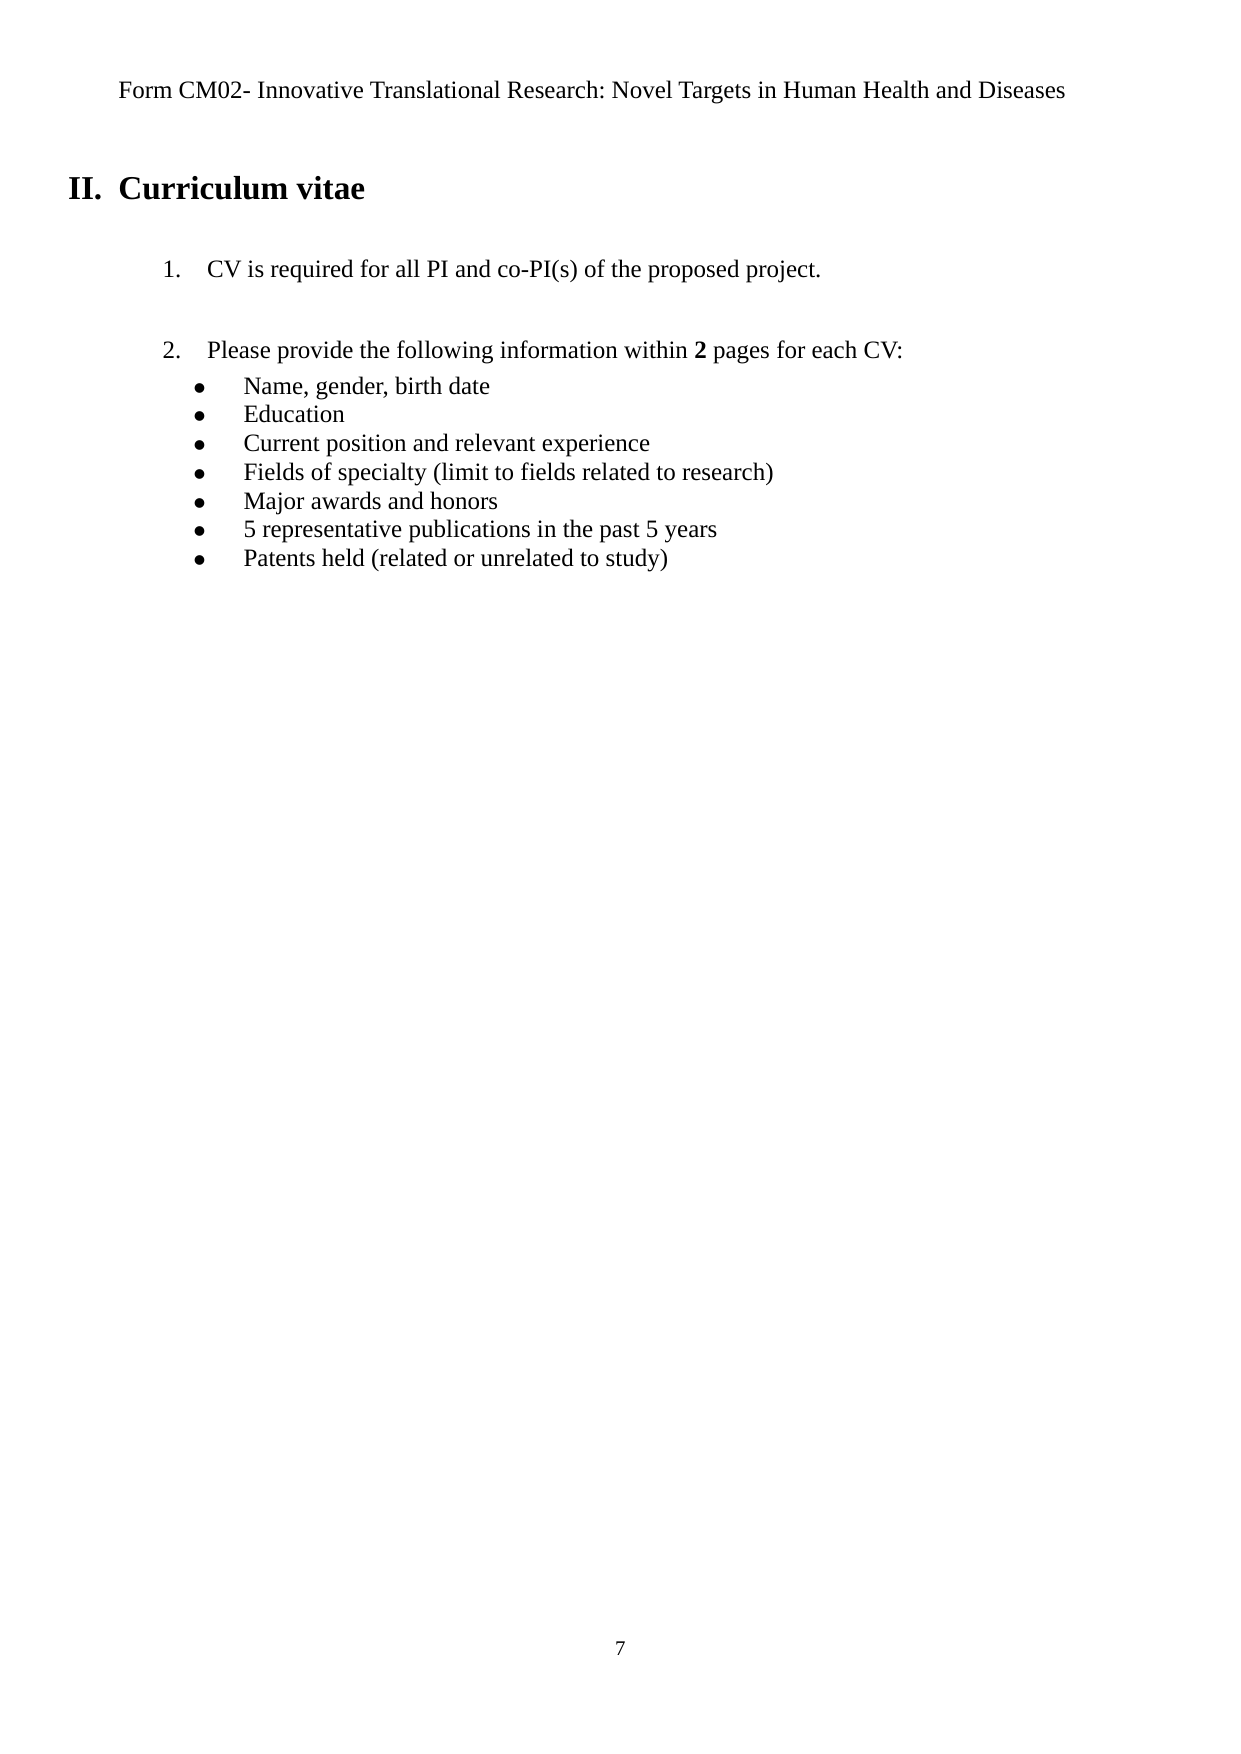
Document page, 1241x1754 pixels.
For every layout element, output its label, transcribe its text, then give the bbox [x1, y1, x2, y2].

list 5 representative publications in the past 5 years [193, 514, 1097, 543]
list Major awards and honors [193, 486, 1097, 514]
list Patents held (related or unrelated to study) [193, 543, 1097, 572]
list Education [193, 399, 1097, 428]
list CV is required for all PI and co-PI(s) of the proposed project. [162, 227, 1094, 289]
list Name, gender, birth date [193, 371, 1097, 399]
list Current position and relevant experience [193, 428, 1097, 457]
list Curriculum vitae [68, 146, 1094, 208]
list Fields of specialty (limit to fields related to research) [193, 457, 1097, 486]
list Please provide the following information within 2 pages for each CV: [162, 308, 1094, 371]
